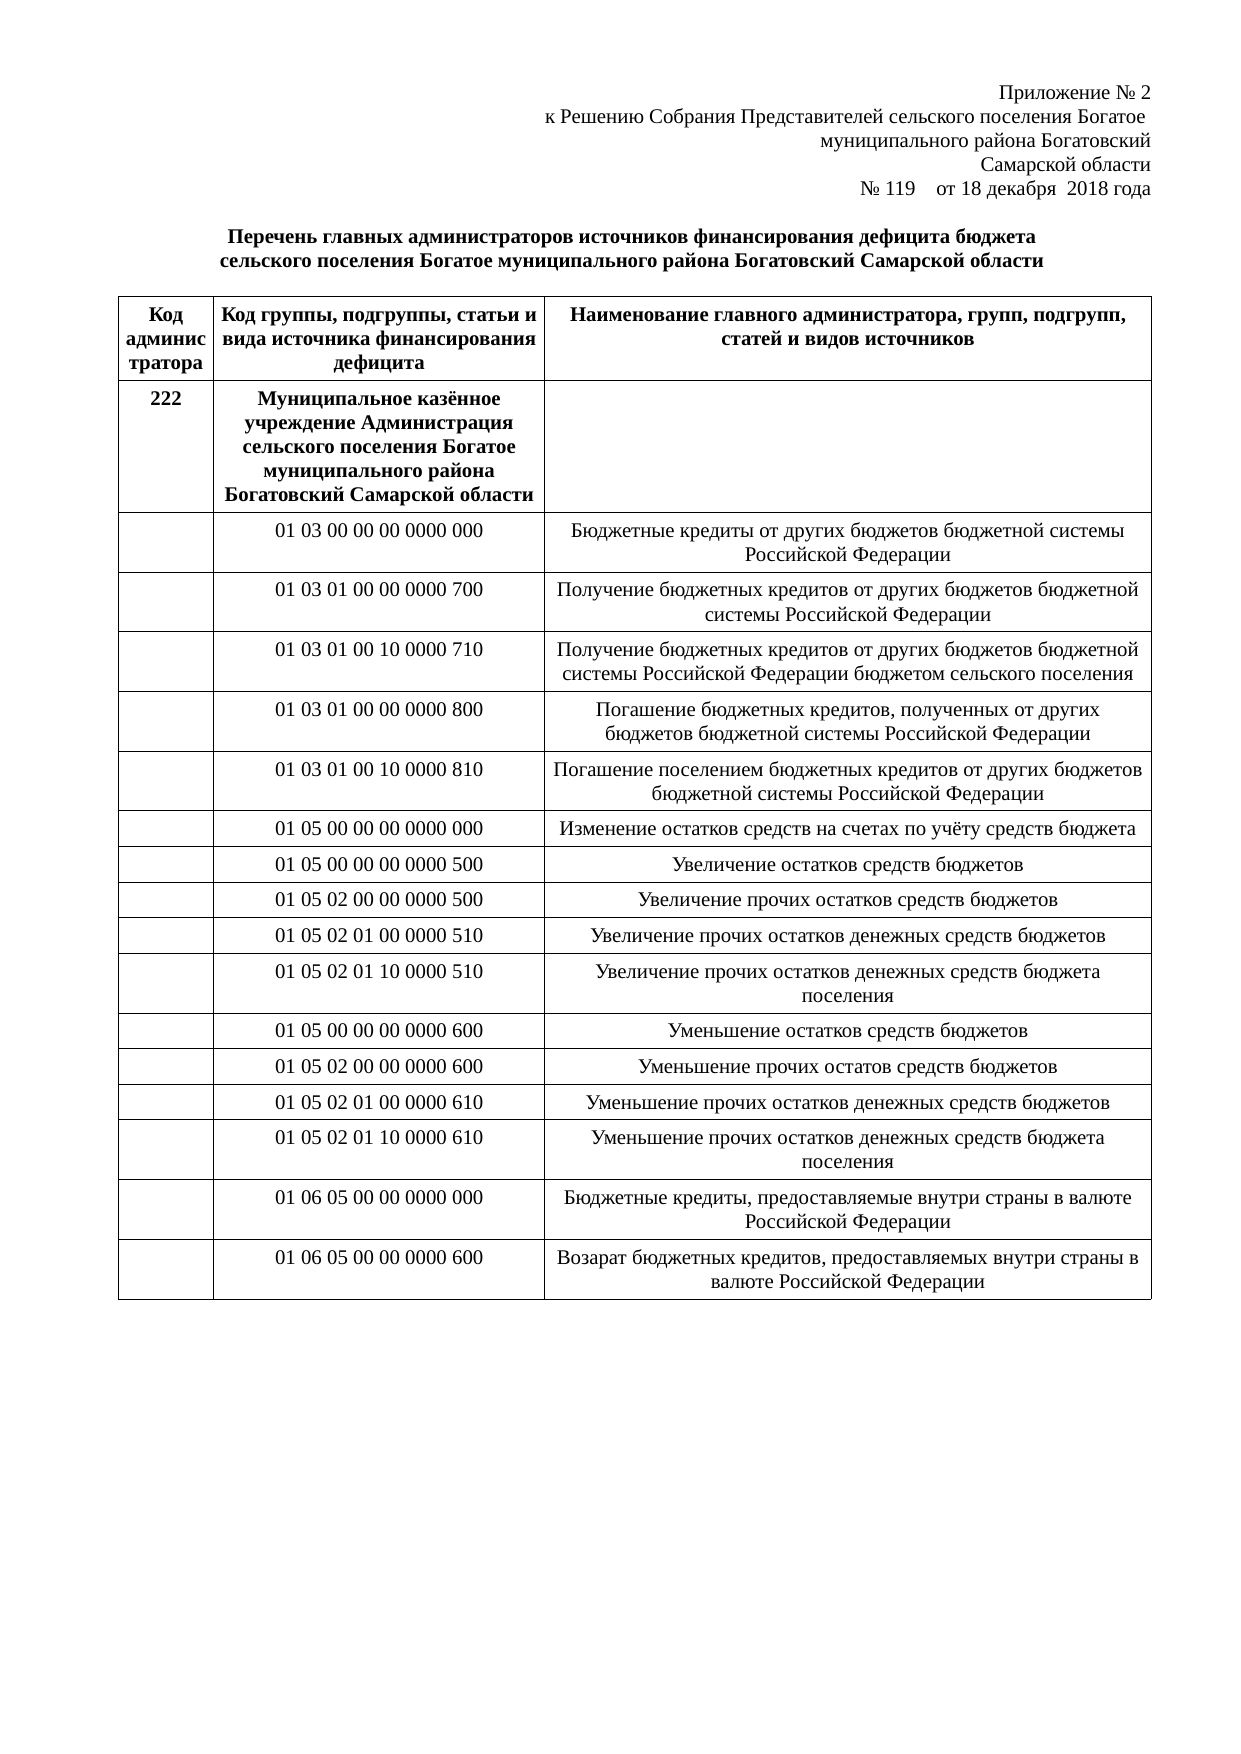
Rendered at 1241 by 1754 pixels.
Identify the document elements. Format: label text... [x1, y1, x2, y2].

text муниципального района Богатовский [118, 128, 1151, 152]
table_cell Муниципальное казённое учреждение Администрация сельского поселения Богатое муниципального района Богатовский Самарской области [214, 381, 544, 512]
table_cell [119, 513, 213, 572]
table_cell 01 06 05 00 00 0000 600 [214, 1240, 544, 1298]
table_cell [119, 954, 213, 1012]
table_cell [119, 883, 213, 917]
table_cell [119, 1180, 213, 1239]
text № 119 от 18 декабря 2018 года [118, 176, 1151, 200]
table_cell 01 03 01 00 10 0000 710 [214, 632, 544, 691]
table_cell [119, 573, 213, 631]
table_cell [119, 1240, 213, 1298]
table_cell Уменьшение прочих остатов средств бюджетов [545, 1049, 1151, 1084]
table_cell [119, 1049, 213, 1084]
table_cell 01 05 02 01 10 0000 510 [214, 954, 544, 1012]
table_cell Изменение остатков средств на счетах по учёту средств бюджета [545, 811, 1151, 846]
table_header Наименование главного администратора, групп, подгрупп, статей и видов источников [545, 297, 1151, 380]
table_cell Уменьшение остатков средств бюджетов [545, 1014, 1151, 1048]
table_header Код администратора [119, 297, 213, 380]
table_cell Бюджетные кредиты, предоставляемые внутри страны в валюте Российской Федерации [545, 1180, 1151, 1239]
table_cell 01 05 02 01 10 0000 610 [214, 1120, 544, 1179]
table_cell [119, 632, 213, 691]
table_cell Получение бюджетных кредитов от других бюджетов бюджетной системы Российской Федерации бюджетом сельского поселения [545, 632, 1151, 691]
table_cell [119, 918, 213, 953]
table_cell Увеличение прочих остатков средств бюджетов [545, 883, 1151, 917]
text Приложение № 2 [118, 80, 1151, 104]
text сельского поселения Богатое муниципального района Богатовский Самарской области [118, 248, 1151, 272]
table_cell [119, 1014, 213, 1048]
table_cell 01 03 00 00 00 0000 000 [214, 513, 544, 572]
table_cell 222 [119, 381, 213, 512]
table_cell 01 03 01 00 00 0000 800 [214, 692, 544, 751]
text Перечень главных администраторов источников финансирования дефицита бюджета [118, 224, 1151, 248]
table_cell 01 03 01 00 00 0000 700 [214, 573, 544, 631]
table_cell 01 05 02 01 00 0000 510 [214, 918, 544, 953]
table_cell Уменьшение прочих остатков денежных средств бюджетов [545, 1085, 1151, 1119]
table_cell Бюджетные кредиты от других бюджетов бюджетной системы Российской Федерации [545, 513, 1151, 572]
table_cell 01 05 02 00 00 0000 600 [214, 1049, 544, 1084]
text Самарской области [118, 152, 1151, 176]
table_cell 01 05 00 00 00 0000 600 [214, 1014, 544, 1048]
table_cell [119, 1085, 213, 1119]
table_cell Получение бюджетных кредитов от других бюджетов бюджетной системы Российской Федерации [545, 573, 1151, 631]
table_cell [119, 847, 213, 882]
table_cell Увеличение остатков средств бюджетов [545, 847, 1151, 882]
text к Решению Собрания Представителей сельского поселения Богатое [118, 104, 1151, 128]
table_cell 01 06 05 00 00 0000 000 [214, 1180, 544, 1239]
table_cell [545, 381, 1151, 512]
table_cell [119, 752, 213, 810]
table_cell 01 05 02 01 00 0000 610 [214, 1085, 544, 1119]
table_cell Возарат бюджетных кредитов, предоставляемых внутри страны в валюте Российской Федерации [545, 1240, 1151, 1298]
table_cell 01 05 00 00 00 0000 000 [214, 811, 544, 846]
table_cell Погашение бюджетных кредитов, полученных от других бюджетов бюджетной системы Российской Федерации [545, 692, 1151, 751]
table_cell [119, 811, 213, 846]
table_cell Погашение поселением бюджетных кредитов от других бюджетов бюджетной системы Российской Федерации [545, 752, 1151, 810]
table_header Код группы, подгруппы, статьи и вида источника финансирования дефицита [214, 297, 544, 380]
table_cell Уменьшение прочих остатков денежных средств бюджета поселения [545, 1120, 1151, 1179]
table_cell 01 05 02 00 00 0000 500 [214, 883, 544, 917]
table_cell [119, 692, 213, 751]
table_cell Увеличение прочих остатков денежных средств бюджетов [545, 918, 1151, 953]
table_cell 01 05 00 00 00 0000 500 [214, 847, 544, 882]
table_cell Увеличение прочих остатков денежных средств бюджета поселения [545, 954, 1151, 1012]
table_cell [119, 1120, 213, 1179]
table_cell 01 03 01 00 10 0000 810 [214, 752, 544, 810]
